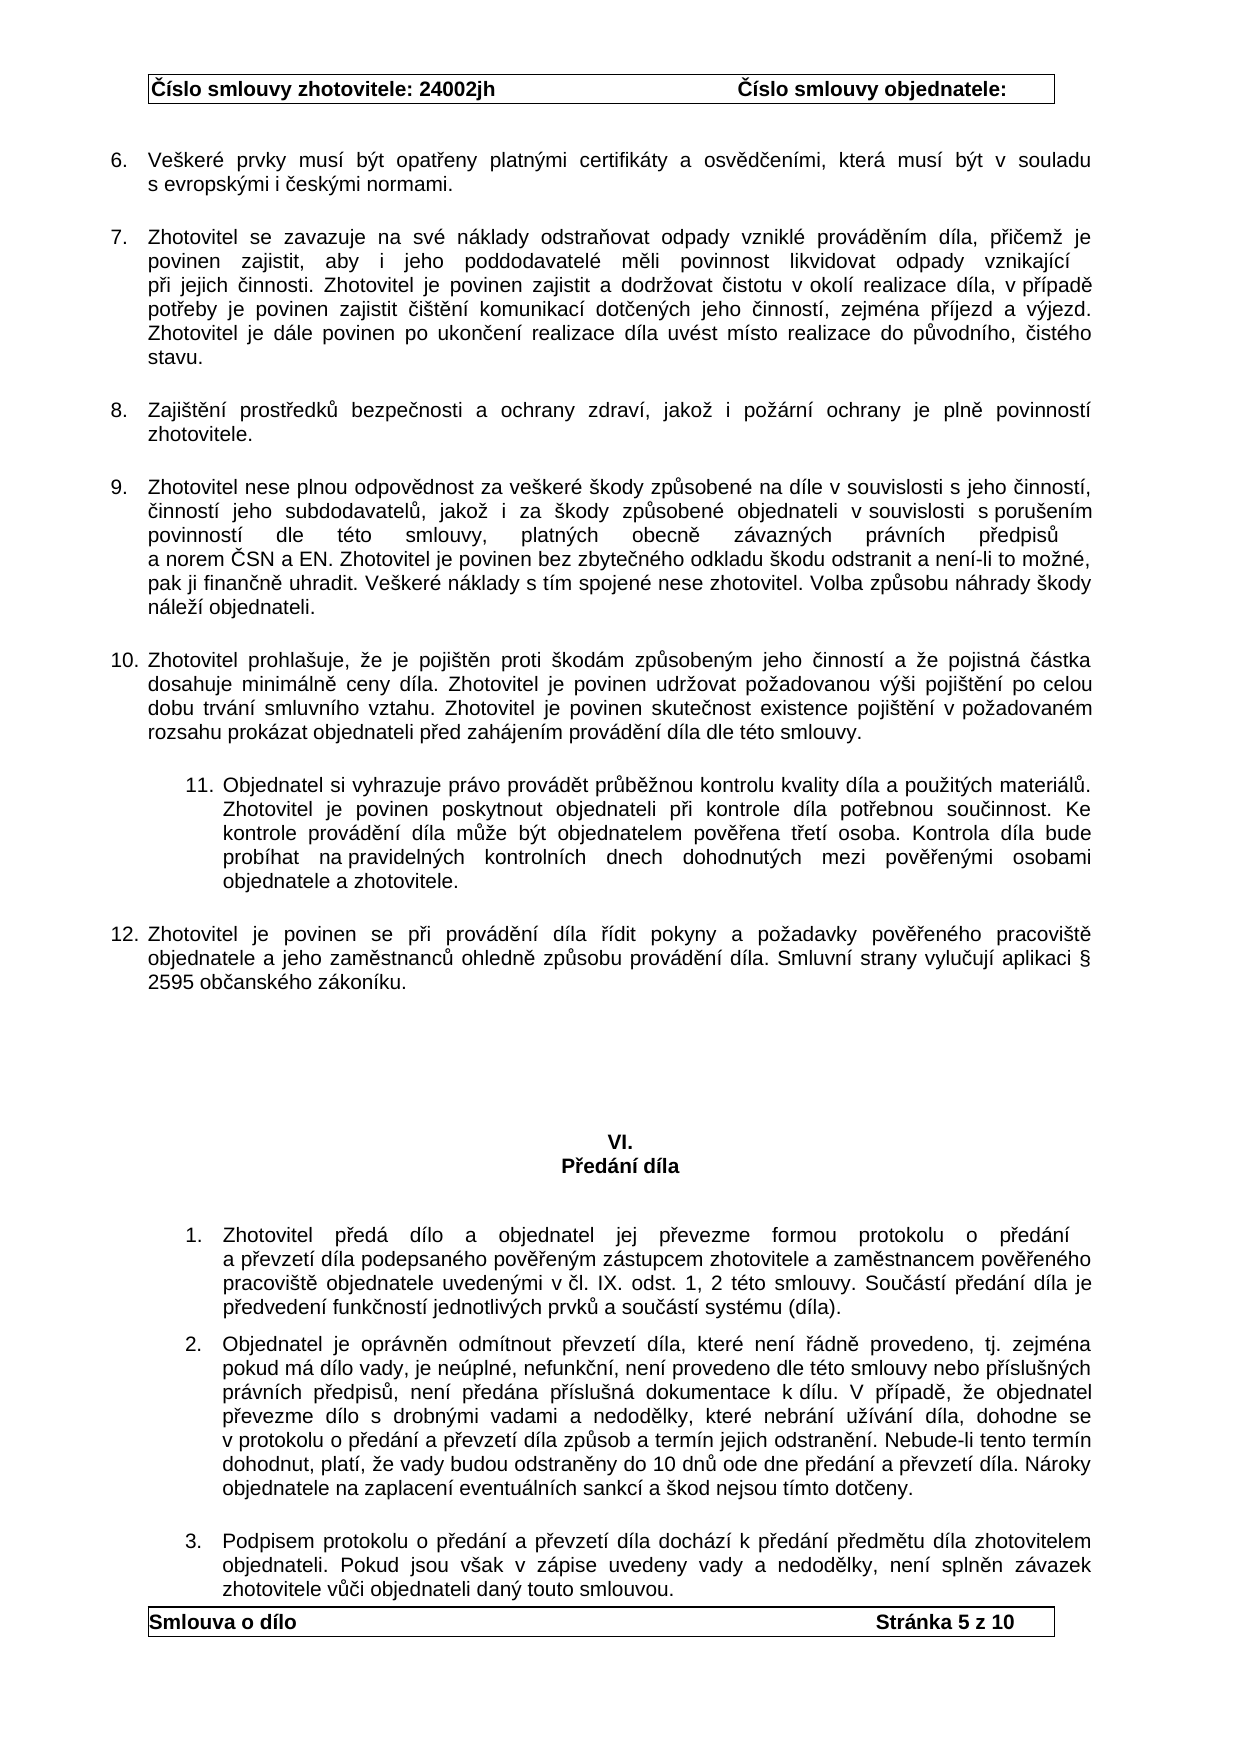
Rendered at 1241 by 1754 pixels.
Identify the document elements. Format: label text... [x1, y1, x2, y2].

list Veškeré prvky musí být opatřeny platnými certifikáty a osvědčeními, která musí být v souladu s evropskými i českými normami. [110, 148, 1093, 196]
subtitle Předání díla [148, 1154, 1093, 1178]
list Zajištění prostředků bezpečnosti a ochrany zdraví, jakož i požární ochrany je plně povinností zhotovitele. [110, 398, 1093, 446]
list Objednatel si vyhrazuje právo provádět průběžnou kontrolu kvality díla a použitých materiálů. Zhotovitel je povinen poskytnout objednateli při kontrole díla potřebnou součinnost. Ke kontrole provádění díla může být objednatelem pověřena třetí osoba. Kontrola díla bude probíhat na pravidelných kontrolních dnech dohodnutých mezi pověřenými osobami objednatele a zhotovitele. [185, 773, 1093, 892]
list Zhotovitel nese plnou odpovědnost za veškeré škody způsobené na díle v souvislosti s jeho činností, činností jeho subdodavatelů, jakož i za škody způsobené objednateli v souvislosti s porušením povinností dle této smlouvy, platných obecně závazných právních předpisů a norem ČSN a EN. Zhotovitel je povinen bez zbytečného odkladu škodu odstranit a není-li to možné, pak ji finančně uhradit. Veškeré náklady s tím spojené nese zhotovitel. Volba způsobu náhrady škody náleží objednateli. [110, 475, 1093, 618]
list Podpisem protokolu o předání a převzetí díla dochází k předání předmětu díla zhotovitelem objednateli. Pokud jsou však v zápise uvedeny vady a nedodělky, není splněn závazek zhotovitele vůči objednateli daný touto smlouvou. [185, 1528, 1093, 1600]
list Zhotovitel je povinen se při provádění díla řídit pokyny a požadavky pověřeného pracoviště objednatele a jeho zaměstnanců ohledně způsobu provádění díla. Smluvní strany vylučují aplikaci § 2595 občanského zákoníku. [110, 922, 1093, 993]
list Zhotovitel se zavazuje na své náklady odstraňovat odpady vzniklé prováděním díla, přičemž je povinen zajistit, aby i jeho poddodavatelé měli povinnost likvidovat odpady vznikající při jejich činnosti. Zhotovitel je povinen zajistit a dodržovat čistotu v okolí realizace díla, v případě potřeby je povinen zajistit čištění komunikací dotčených jeho činností, zejména příjezd a výjezd. Zhotovitel je dále povinen po ukončení realizace díla uvést místo realizace do původního, čistého stavu. [110, 225, 1093, 368]
list Zhotovitel předá dílo a objednatel jej převezme formou protokolu o předání a převzetí díla podepsaného pověřeným zástupcem zhotovitele a zaměstnancem pověřeného pracoviště objednatele uvedenými v čl. IX. odst. 1, 2 této smlouvy. Součástí předání díla je předvedení funkčností jednotlivých prvků a součástí systému (díla). [185, 1223, 1093, 1319]
text VI. [148, 1130, 1093, 1154]
list Objednatel je oprávněn odmítnout převzetí díla, které není řádně provedeno, tj. zejména pokud má dílo vady, je neúplné, nefunkční, není provedeno dle této smlouvy nebo příslušných právních předpisů, není předána příslušná dokumentace k dílu. V případě, že objednatel převezme dílo s drobnými vadami a nedodělky, které nebrání užívání díla, dohodne se v protokolu o předání a převzetí díla způsob a termín jejich odstranění. Nebude-li tento termín dohodnut, platí, že vady budou odstraněny do 10 dnů ode dne předání a převzetí díla. Nároky objednatele na zaplacení eventuálních sankcí a škod nejsou tímto dotčeny. [185, 1332, 1093, 1499]
list Zhotovitel prohlašuje, že je pojištěn proti škodám způsobeným jeho činností a že pojistná částka dosahuje minimálně ceny díla. Zhotovitel je povinen udržovat požadovanou výši pojištění po celou dobu trvání smluvního vztahu. Zhotovitel je povinen skutečnost existence pojištění v požadovaném rozsahu prokázat objednateli před zahájením provádění díla dle této smlouvy. [110, 648, 1093, 743]
